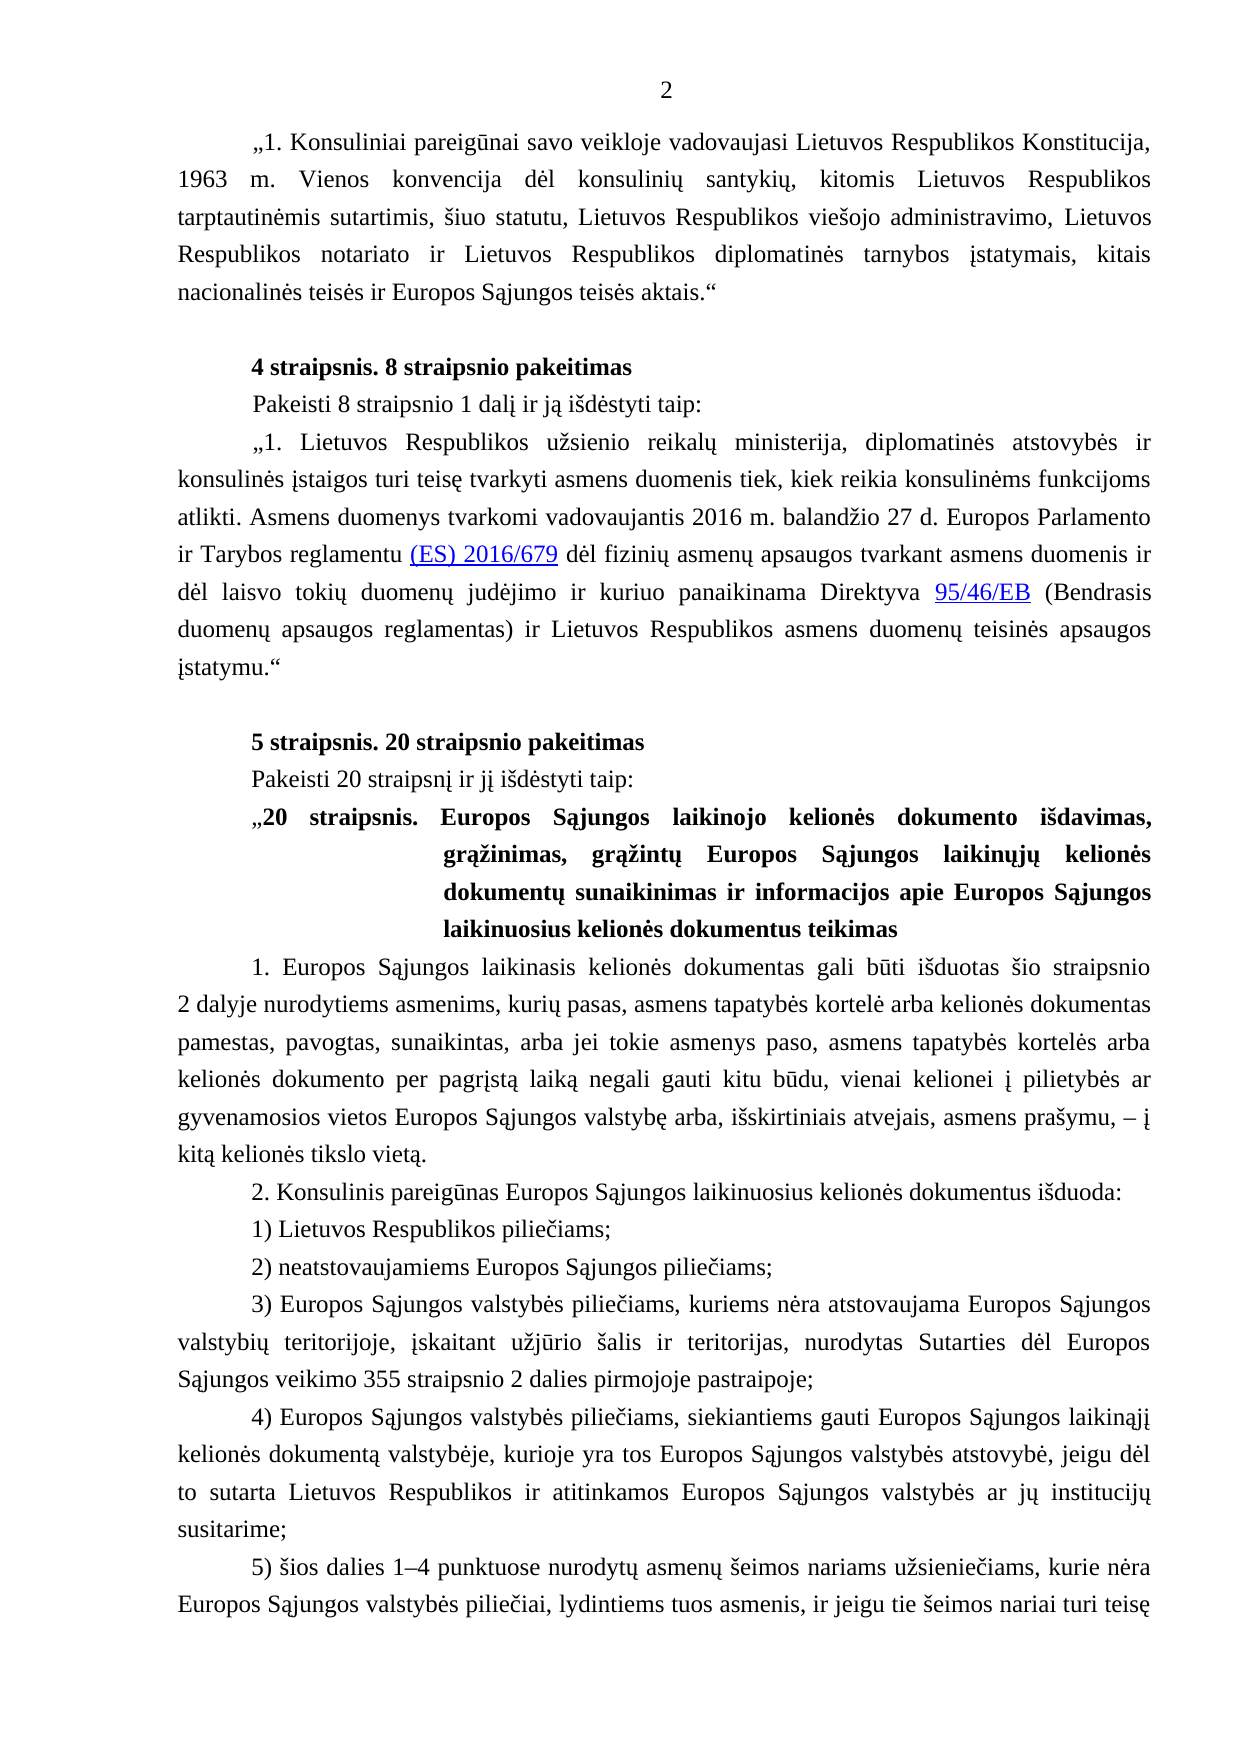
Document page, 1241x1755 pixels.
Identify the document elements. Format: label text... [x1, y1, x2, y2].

text 2) neatstovaujamiems Europos Sąjungos piliečiams; [177, 1243, 1152, 1281]
text 5) šios dalies 1–4 punktuose nurodytų asmenų šeimos nariams užsieniečiams, kurie nėra Europos Sąjungos valstybės piliečiai, lydintiems tuos asmenis, ir jeigu tie šeimos nariai turi teisę [177, 1543, 1152, 1618]
text „1. Konsuliniai pareigūnai savo veikloje vadovaujasi Lietuvos Respublikos Konstitucija, 1963 m. Vienos konvencija dėl konsulinių santykių, kitomis Lietuvos Respublikos tarptautinėmis sutartimis, šiuo statutu, Lietuvos Respublikos viešojo administravimo, Lietuvos Respublikos notariato ir Lietuvos Respublikos diplomatinės tarnybos įstatymais, kitais nacionalinės teisės ir Europos Sąjungos teisės aktais.“ [177, 118, 1152, 306]
text „20 straipsnis. Europos Sąjungos laikinojo kelionės dokumento išdavimas, grąžinimas, grąžintų Europos Sąjungos laikinųjų kelionės dokumentų sunaikinimas ir informacijos apie Europos Sąjungos laikinuosius kelionės dokumentus teikimas [251, 793, 1152, 943]
text 4) Europos Sąjungos valstybės piliečiams, siekiantiems gauti Europos Sąjungos laikinąjį kelionės dokumentą valstybėje, kurioje yra tos Europos Sąjungos valstybės atstovybė, jeigu dėl to sutarta Lietuvos Respublikos ir atitinkamos Europos Sąjungos valstybės ar jų institucijų susitarime; [177, 1393, 1152, 1543]
text Pakeisti 8 straipsnio 1 dalį ir ją išdėstyti taip: [252, 381, 1152, 418]
text 5 straipsnis. 20 straipsnio pakeitimas [177, 718, 1152, 756]
text 1) Lietuvos Respublikos piliečiams; [177, 1206, 1152, 1243]
text 1. Europos Sąjungos laikinasis kelionės dokumentas gali būti išduotas šio straipsnio 2 dalyje nurodytiems asmenims, kurių pasas, asmens tapatybės kortelė arba kelionės dokumentas pamestas, pavogtas, sunaikintas, arba jei tokie asmenys paso, asmens tapatybės kortelės arba kelionės dokumento per pagrįstą laiką negali gauti kitu būdu, vienai kelionei į pilietybės ar gyvenamosios vietos Europos Sąjungos valstybę arba, išskirtiniais atvejais, asmens prašymu, – į kitą kelionės tikslo vietą. [177, 943, 1152, 1168]
text 2. Konsulinis pareigūnas Europos Sąjungos laikinuosius kelionės dokumentus išduoda: [177, 1168, 1152, 1206]
text 4 straipsnis. 8 straipsnio pakeitimas [177, 343, 1152, 381]
text „1. Lietuvos Respublikos užsienio reikalų ministerija, diplomatinės atstovybės ir konsulinės įstaigos turi teisę tvarkyti asmens duomenis tiek, kiek reikia konsulinėms funkcijoms atlikti. Asmens duomenys tvarkomi vadovaujantis 2016 m. balandžio 27 d. Europos Parlamento ir Tarybos reglamentu (ES) 2016/679 dėl fizinių asmenų apsaugos tvarkant asmens duomenis ir dėl laisvo tokių duomenų judėjimo ir kuriuo panaikinama Direktyva 95/46/EB (Bendrasis duomenų apsaugos reglamentas) ir Lietuvos Respublikos asmens duomenų teisinės apsaugos įstatymu.“ [177, 418, 1152, 681]
text 3) Europos Sąjungos valstybės piliečiams, kuriems nėra atstovaujama Europos Sąjungos valstybių teritorijoje, įskaitant užjūrio šalis ir teritorijas, nurodytas Sutarties dėl Europos Sąjungos veikimo 355 straipsnio 2 dalies pirmojoje pastraipoje; [177, 1281, 1152, 1393]
text Pakeisti 20 straipsnį ir jį išdėstyti taip: [177, 756, 1152, 793]
